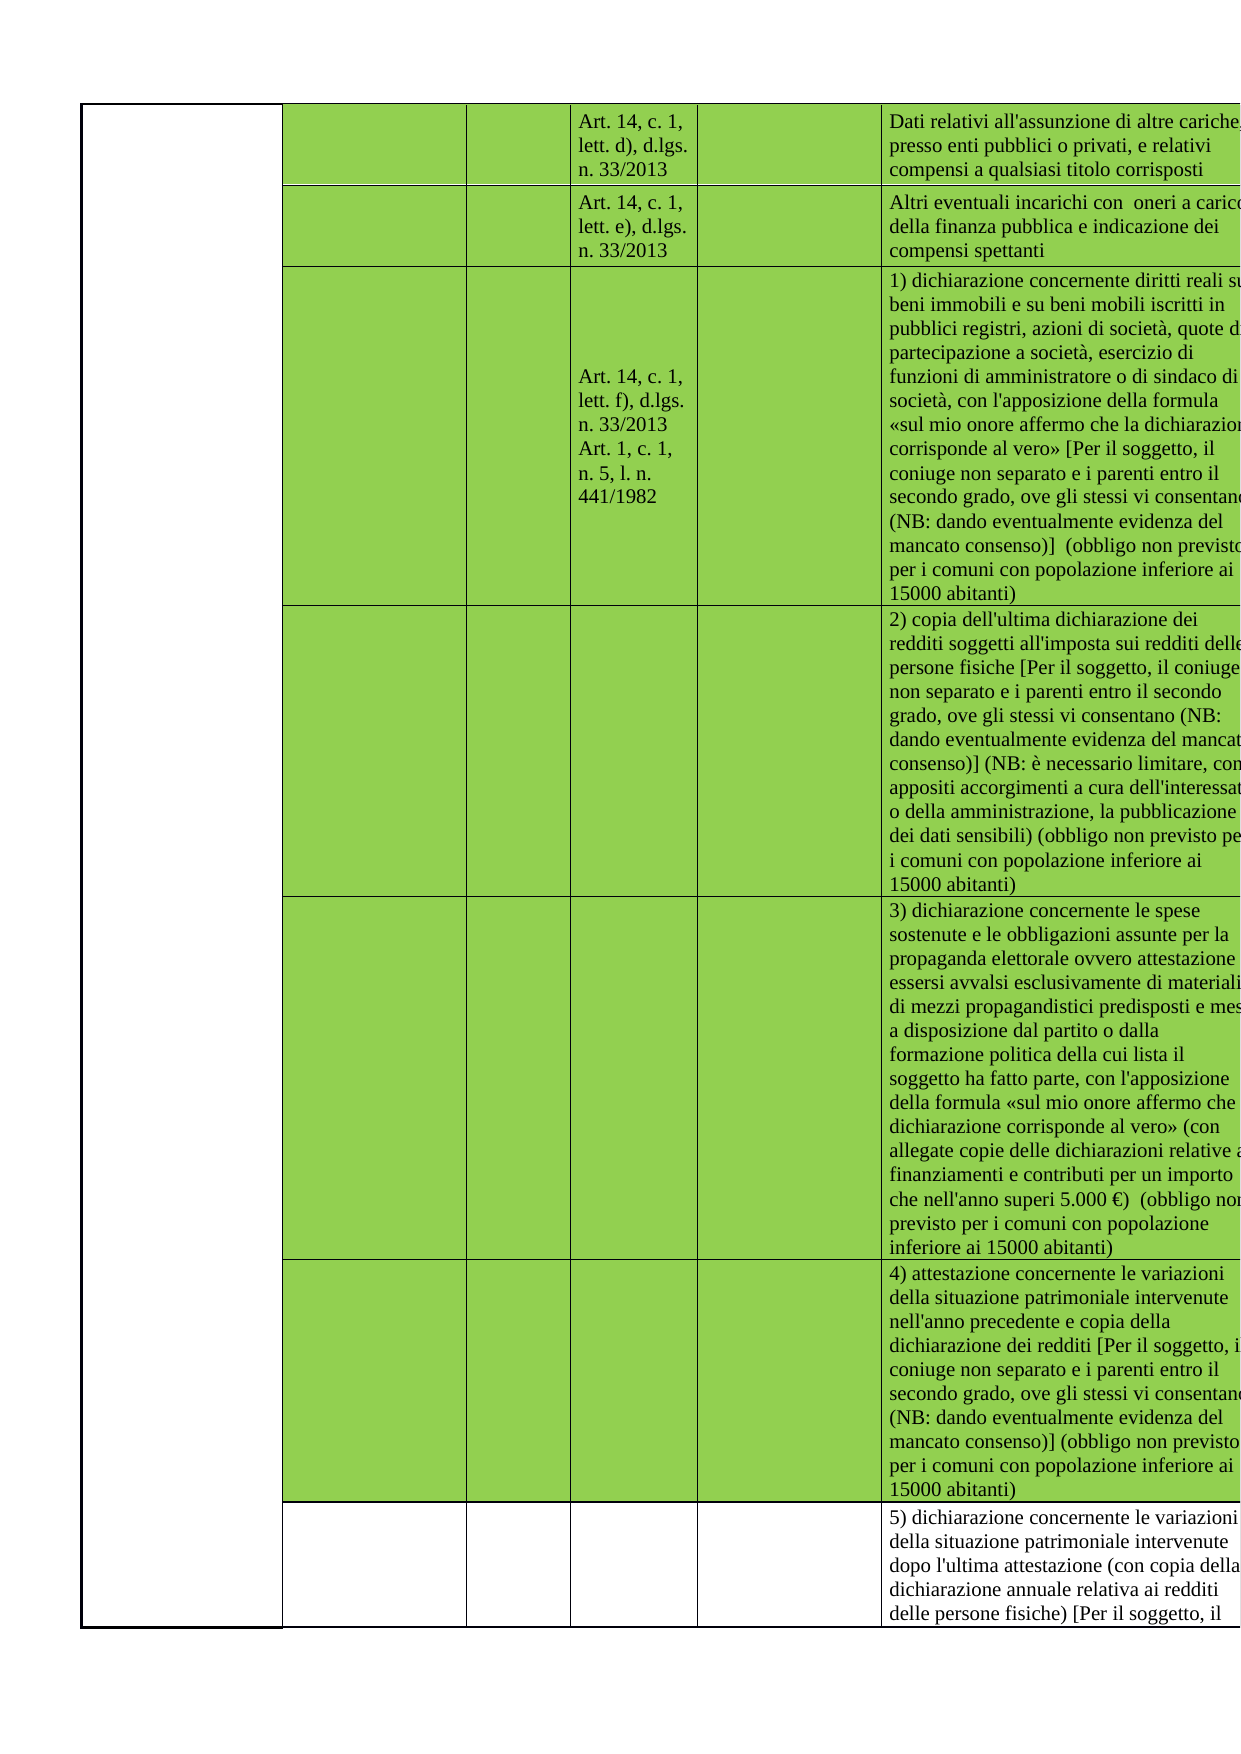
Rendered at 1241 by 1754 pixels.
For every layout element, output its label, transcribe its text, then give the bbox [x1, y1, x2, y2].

table_cell [283, 104, 467, 184]
table_cell [467, 1260, 570, 1501]
table_cell [283, 267, 466, 605]
table_cell [467, 897, 570, 1259]
table_cell Art. 14, c. 1, lett. f), d.lgs. n. 33/2013 Art. 1, c. 1, n. 5, l. n. 441/1982 [571, 267, 697, 605]
table_cell 3) dichiarazione concernente le spese sostenute e le obbligazioni assunte per la propaganda elettorale ovvero attestazione di essersi avvalsi esclusivamente di materiali e di mezzi propagandistici predisposti e messi a disposizione dal partito o dalla formazione politica della cui lista il soggetto ha fatto parte, con l'apposizione della formula «sul mio onore affermo che la dichiarazione corrisponde al vero» (con allegate copie delle dichiarazioni relative a finanziamenti e contributi per un importo che nell'anno superi 5.000 €) (obbligo non previsto per i comuni con popolazione inferiore ai 15000 abitanti) [882, 897, 1240, 1259]
table_cell Altri eventuali incarichi con oneri a carico della finanza pubblica e indicazione dei compensi spettanti [882, 186, 1240, 266]
table_cell [467, 104, 571, 184]
table_cell [283, 186, 466, 266]
table_cell [283, 1503, 466, 1626]
table_cell Art. 14, c. 1, lett. d), d.lgs. n. 33/2013 [571, 104, 697, 184]
table_cell [698, 267, 881, 605]
table_cell [283, 606, 466, 896]
table_cell [698, 186, 881, 266]
table_cell [697, 104, 882, 184]
table_cell 1) dichiarazione concernente diritti reali su beni immobili e su beni mobili iscritti in pubblici registri, azioni di società, quote di partecipazione a società, esercizio di funzioni di amministratore o di sindaco di società, con l'apposizione della formula «sul mio onore affermo che la dichiarazione corrisponde al vero» [Per il soggetto, il coniuge non separato e i parenti entro il secondo grado, ove gli stessi vi consentano (NB: dando eventualmente evidenza del mancato consenso)] (obbligo non previsto per i comuni con popolazione inferiore ai 15000 abitanti) [882, 267, 1240, 605]
table_cell [283, 897, 466, 1259]
table_cell [467, 606, 570, 896]
table_cell [571, 1260, 697, 1501]
table_cell 5) dichiarazione concernente le variazioni della situazione patrimoniale intervenute dopo l'ultima attestazione (con copia della dichiarazione annuale relativa ai redditi delle persone fisiche) [Per il soggetto, il coniuge non separato e i parenti entro il secondo grado, ove gli stessi vi consentano (NB: dando eventualmente evidenza del mancato consenso)] (obbligo non previsto per i comuni con popolazione inferiore ai 15000 abitanti) [882, 1503, 1240, 1626]
table_cell [467, 1503, 570, 1626]
table_cell [571, 1503, 697, 1626]
table_cell 2) copia dell'ultima dichiarazione dei redditi soggetti all'imposta sui redditi delle persone fisiche [Per il soggetto, il coniuge non separato e i parenti entro il secondo grado, ove gli stessi vi consentano (NB: dando eventualmente evidenza del mancato consenso)] (NB: è necessario limitare, con appositi accorgimenti a cura dell'interessato o della amministrazione, la pubblicazione dei dati sensibili) (obbligo non previsto per i comuni con popolazione inferiore ai 15000 abitanti) [882, 606, 1240, 896]
table_cell [698, 1503, 881, 1626]
table_cell [698, 606, 881, 896]
table_cell [698, 897, 881, 1259]
table_cell Art. 14, c. 1, lett. e), d.lgs. n. 33/2013 [571, 186, 697, 266]
table_cell Dati relativi all'assunzione di altre cariche, presso enti pubblici o privati, e relativi compensi a qualsiasi titolo corrisposti [882, 104, 1240, 184]
table_cell [467, 186, 570, 266]
table_cell [467, 267, 570, 605]
table_cell [283, 1260, 466, 1501]
table_cell [571, 606, 697, 896]
table_cell 4) attestazione concernente le variazioni della situazione patrimoniale intervenute nell'anno precedente e copia della dichiarazione dei redditi [Per il soggetto, il coniuge non separato e i parenti entro il secondo grado, ove gli stessi vi consentano (NB: dando eventualmente evidenza del mancato consenso)] (obbligo non previsto per i comuni con popolazione inferiore ai 15000 abitanti) [882, 1260, 1240, 1501]
table_cell [571, 897, 697, 1259]
table_cell [698, 1260, 881, 1501]
table_cell [83, 105, 282, 1626]
